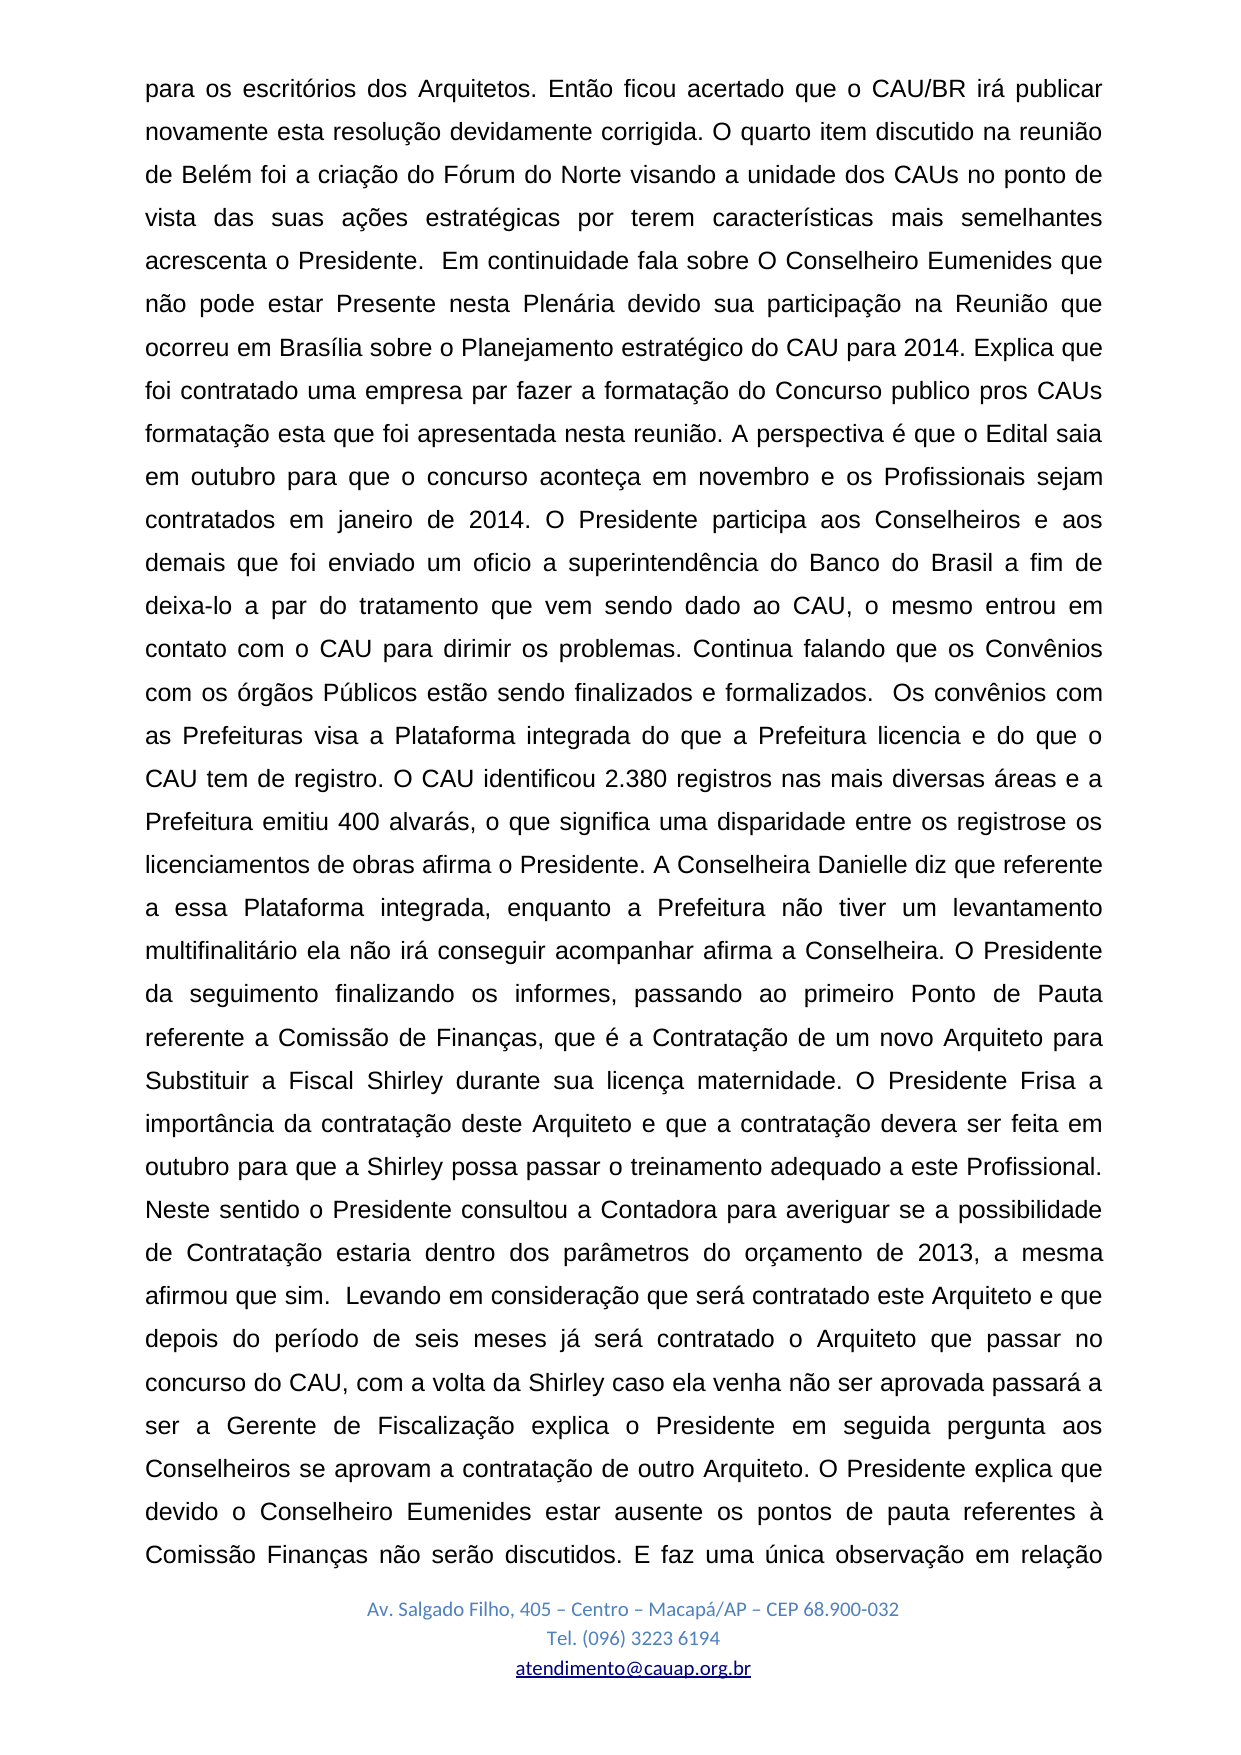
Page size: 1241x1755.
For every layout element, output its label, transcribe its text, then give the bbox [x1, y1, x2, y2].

text para os escritórios dos Arquitetos. Então ficou acertado que o CAU/BR irá publicar novamente esta resolução devidamente corrigida. O quarto item discutido na reunião de Belém foi a criação do Fórum do Norte visando a unidade dos CAUs no ponto de vista das suas ações estratégicas por terem características mais semelhantes acrescenta o Presidente. Em continuidade fala sobre O Conselheiro Eumenides que não pode estar Presente nesta Plenária devido sua participação na Reunião que ocorreu em Brasília sobre o Planejamento estratégico do CAU para 2014. Explica que foi contratado uma empresa par fazer a formatação do Concurso publico pros CAUs formatação esta que foi apresentada nesta reunião. A perspectiva é que o Edital saia em outubro para que o concurso aconteça em novembro e os Profissionais sejam contratados em janeiro de 2014. O Presidente participa aos Conselheiros e aos demais que foi enviado um oficio a superintendência do Banco do Brasil a fim de deixa-lo a par do tratamento que vem sendo dado ao CAU, o mesmo entrou em contato com o CAU para dirimir os problemas. Continua falando que os Convênios com os órgãos Públicos estão sendo finalizados e formalizados. Os convênios com as Prefeituras visa a Plataforma integrada do que a Prefeitura licencia e do que o CAU tem de registro. O CAU identificou 2.380 registros nas mais diversas áreas e a Prefeitura emitiu 400 alvarás, o que significa uma disparidade entre os registrose os licenciamentos de obras afirma o Presidente. A Conselheira Danielle diz que referente a essa Plataforma integrada, enquanto a Prefeitura não tiver um levantamento multifinalitário ela não irá conseguir acompanhar afirma a Conselheira. O Presidente da seguimento finalizando os informes, passando ao primeiro Ponto de Pauta referente a Comissão de Finanças, que é a Contratação de um novo Arquiteto para Substituir a Fiscal Shirley durante sua licença maternidade. O Presidente Frisa a importância da contratação deste Arquiteto e que a contratação devera ser feita em outubro para que a Shirley possa passar o treinamento adequado a este Profissional. Neste sentido o Presidente consultou a Contadora para averiguar se a possibilidade de Contratação estaria dentro dos parâmetros do orçamento de 2013, a mesma afirmou que sim. Levando em consideração que será contratado este Arquiteto e que depois do período de seis meses já será contratado o Arquiteto que passar no concurso do CAU, com a volta da Shirley caso ela venha não ser aprovada passará a ser a Gerente de Fiscalização explica o Presidente em seguida pergunta aos Conselheiros se aprovam a contratação de outro Arquiteto. O Presidente explica que devido o Conselheiro Eumenides estar ausente os pontos de pauta referentes à Comissão Finanças não serão discutidos. E faz uma única observação em relação [145, 74, 1104, 1569]
